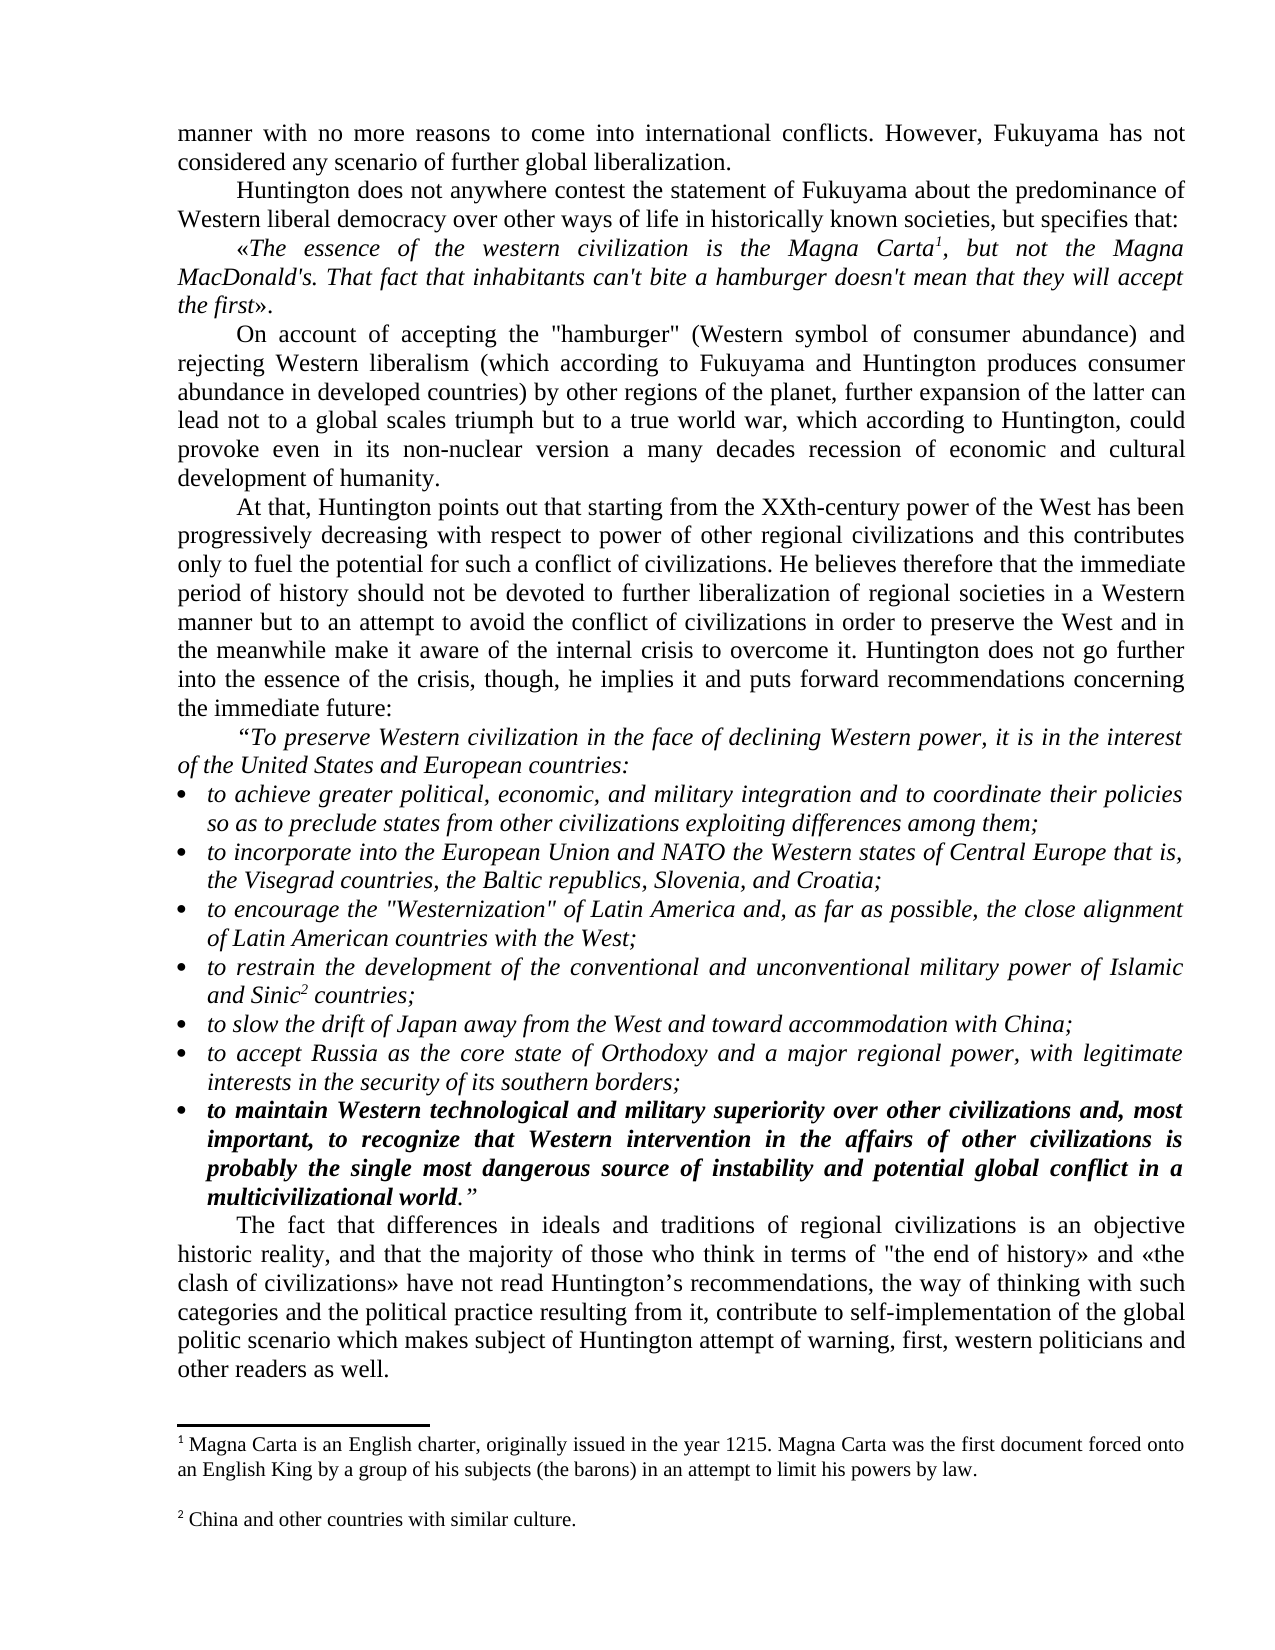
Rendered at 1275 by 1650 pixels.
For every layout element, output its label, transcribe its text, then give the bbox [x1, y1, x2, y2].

list to accept Russia as the core state of Orthodoxy and a major regional power, with legitimate interests in the security of its southern borders; [177, 1038, 1186, 1096]
list to slow the drift of Japan away from the West and toward accommodation with China; [177, 1009, 1186, 1038]
text Magna Carta is an English charter, originally issued in the year 1215. Magna Carta was the first document forced onto an English King by a group of his subjects (the barons) in an attempt to limit his powers by law. [177, 1432, 1186, 1481]
text manner with no more reasons to come into international conflicts. However, Fukuyama has not considered any scenario of further global liberalization. [177, 118, 1186, 176]
text At that, Huntington points out that starting from the XXth-century power of the West has been progressively decreasing with respect to power of other regional civilizations and this contributes only to fuel the potential for such a conflict of civilizations. He believes therefore that the immediate period of history should not be devoted to further liberalization of regional societies in a Western manner but to an attempt to avoid the conflict of civilizations in order to preserve the West and in the meanwhile make it aware of the internal crisis to overcome it. Huntington does not go further into the essence of the crisis, though, he implies it and puts forward recommendations concerning the immediate future: [177, 492, 1186, 722]
text The fact that differences in ideals and traditions of regional civilizations is an objective historic reality, and that the majority of those who think in terms of "the end of history» and «the clash of civilizations» have not read Huntington’s recommendations, the way of thinking with such categories and the political practice resulting from it, contribute to self-implementation of the global politic scenario which makes subject of Huntington attempt of warning, first, western politicians and other readers as well. [177, 1211, 1186, 1383]
text “To preserve Western civilization in the face of declining Western power, it is in the interest of the United States and European countries: [177, 722, 1186, 779]
list to restrain the development of the conventional and unconventional military power of Islamic and Sinic countries; [177, 952, 1186, 1009]
list to achieve greater political, economic, and military integration and to coordinate their policies so as to preclude states from other civilizations exploiting differences among them; [177, 779, 1186, 837]
text «The essence of the western civilization is the Magna Carta, but not the Magna MacDonald's. That fact that inhabitants can't bite a hamburger doesn't mean that they will accept the first». [177, 233, 1186, 319]
list to encourage the "Westernization" of Latin America and, as far as possible, the close alignment of Latin American countries with the West; [177, 894, 1186, 952]
text Huntington does not anywhere contest the statement of Fukuyama about the predominance of Western liberal democracy over other ways of life in historically known societies, but specifies that: [177, 176, 1186, 233]
list to incorporate into the European Union and NATO the Western states of Central Europe that is, the Visegrad countries, the Baltic republics, Slovenia, and Croatia; [177, 837, 1186, 894]
text On account of accepting the "hamburger" (Western symbol of consumer abundance) and rejecting Western liberalism (which according to Fukuyama and Huntington produces consumer abundance in developed countries) by other regions of the planet, further expansion of the latter can lead not to a global scales triumph but to a true world war, which according to Huntington, could provoke even in its non-nuclear version a many decades recession of economic and cultural development of humanity. [177, 319, 1186, 492]
list to maintain Western technological and military superiority over other civilizations and, most important, to recognize that Western intervention in the affairs of other civilizations is probably the single most dangerous source of instability and potential global conflict in a multicivilizational world.” [177, 1096, 1186, 1211]
list China and other countries with similar culture. [177, 1506, 1186, 1532]
